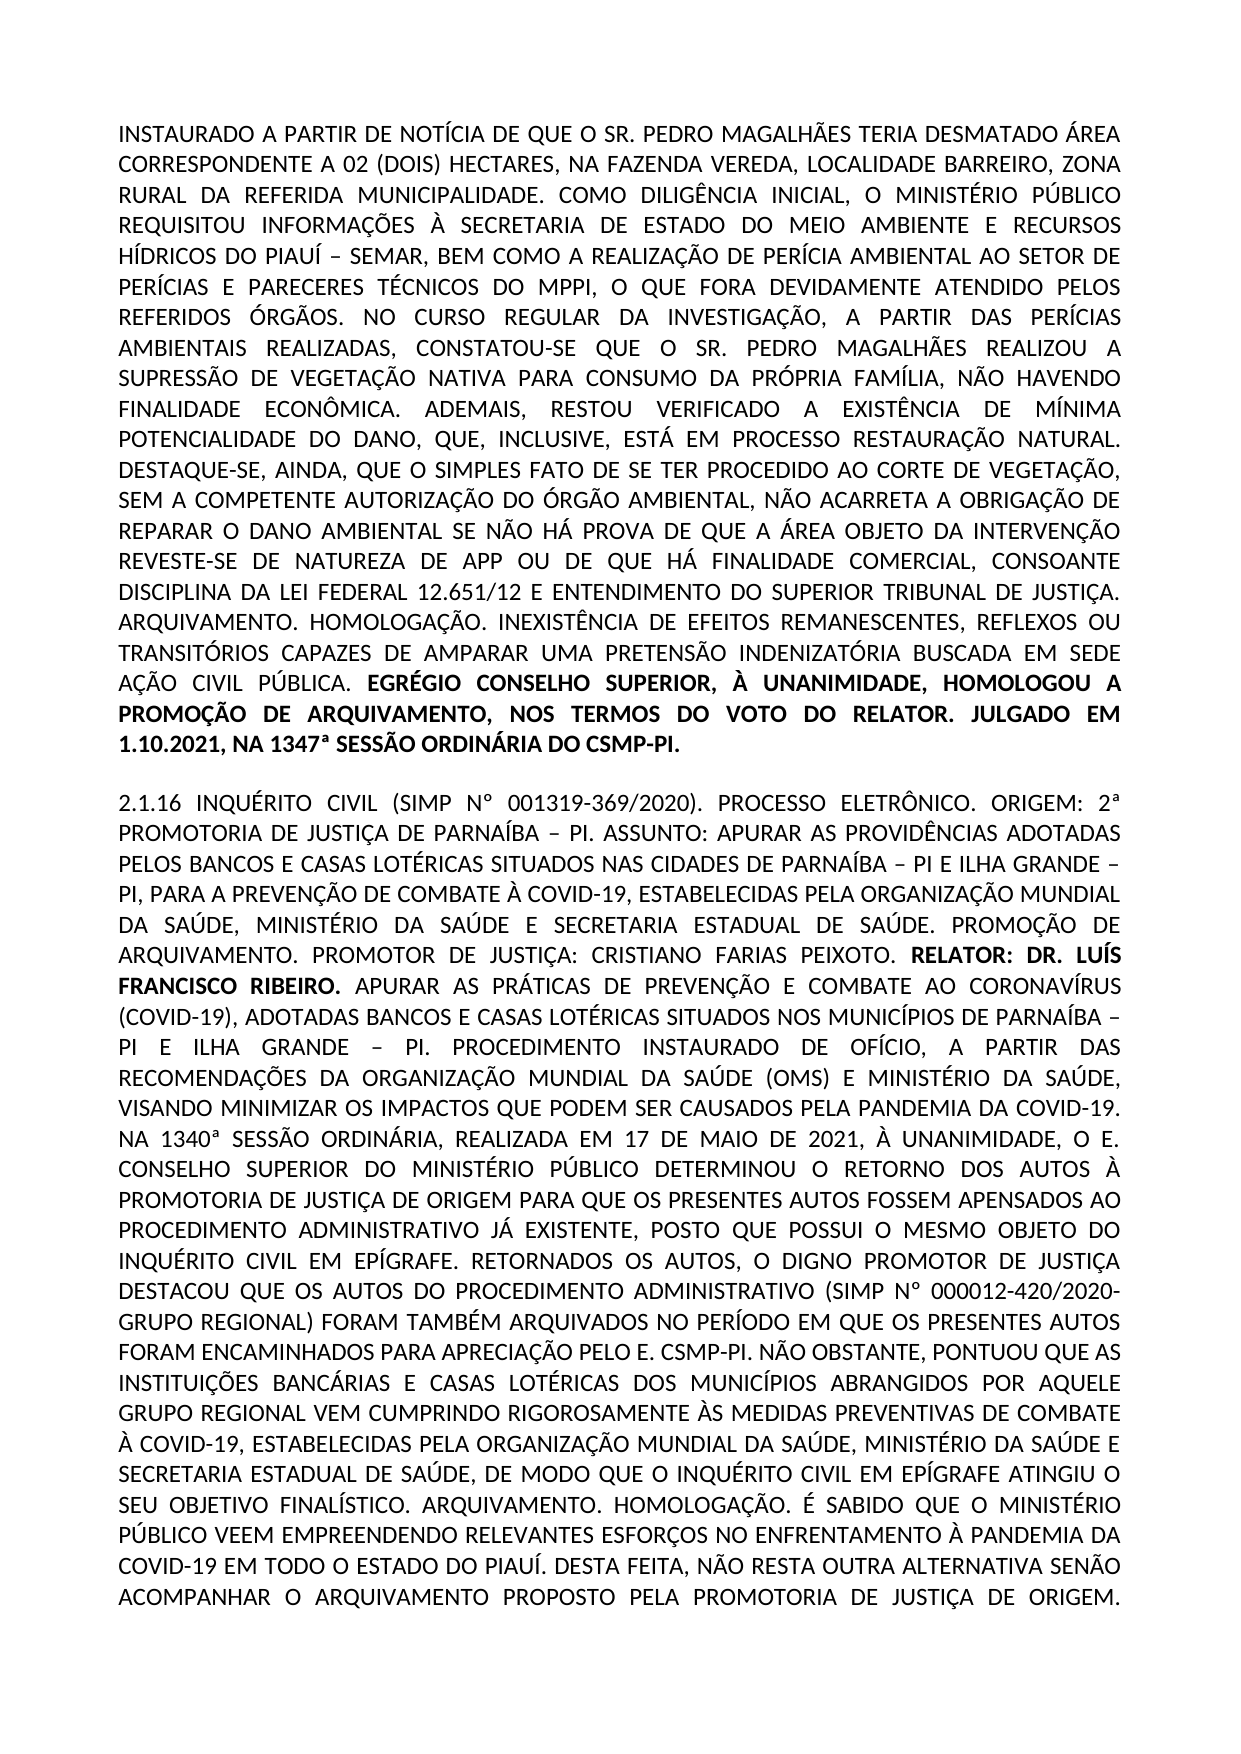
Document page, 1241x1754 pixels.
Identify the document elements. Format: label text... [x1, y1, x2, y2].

text 2.1.16 INQUÉRITO CIVIL (SIMP Nº 001319-369/2020). PROCESSO ELETRÔNICO. ORIGEM: 2ª PROMOTORIA DE JUSTIÇA DE PARNAÍBA – PI. ASSUNTO: APURAR AS PROVIDÊNCIAS ADOTADAS PELOS BANCOS E CASAS LOTÉRICAS SITUADOS NAS CIDADES DE PARNAÍBA – PI E ILHA GRANDE – PI, PARA A PREVENÇÃO DE COMBATE À COVID-19, ESTABELECIDAS PELA ORGANIZAÇÃO MUNDIAL DA SAÚDE, MINISTÉRIO DA SAÚDE E SECRETARIA ESTADUAL DE SAÚDE. PROMOÇÃO DE ARQUIVAMENTO. PROMOTOR DE JUSTIÇA: CRISTIANO FARIAS PEIXOTO. RELATOR: DR. LUÍS FRANCISCO RIBEIRO. APURAR AS PRÁTICAS DE PREVENÇÃO E COMBATE AO CORONAVÍRUS (COVID-19), ADOTADAS BANCOS E CASAS LOTÉRICAS SITUADOS NOS MUNICÍPIOS DE PARNAÍBA – PI E ILHA GRANDE – PI. PROCEDIMENTO INSTAURADO DE OFÍCIO, A PARTIR DAS RECOMENDAÇÕES DA ORGANIZAÇÃO MUNDIAL DA SAÚDE (OMS) E MINISTÉRIO DA SAÚDE, VISANDO MINIMIZAR OS IMPACTOS QUE PODEM SER CAUSADOS PELA PANDEMIA DA COVID-19. NA 1340ª SESSÃO ORDINÁRIA, REALIZADA EM 17 DE MAIO DE 2021, À UNANIMIDADE, O E. CONSELHO SUPERIOR DO MINISTÉRIO PÚBLICO DETERMINOU O RETORNO DOS AUTOS À PROMOTORIA DE JUSTIÇA DE ORIGEM PARA QUE OS PRESENTES AUTOS FOSSEM APENSADOS AO PROCEDIMENTO ADMINISTRATIVO JÁ EXISTENTE, POSTO QUE POSSUI O MESMO OBJETO DO INQUÉRITO CIVIL EM EPÍGRAFE. RETORNADOS OS AUTOS, O DIGNO PROMOTOR DE JUSTIÇA DESTACOU QUE OS AUTOS DO PROCEDIMENTO ADMINISTRATIVO (SIMP Nº 000012-420/2020-GRUPO REGIONAL) FORAM TAMBÉM ARQUIVADOS NO PERÍODO EM QUE OS PRESENTES AUTOS FORAM ENCAMINHADOS PARA APRECIAÇÃO PELO E. CSMP-PI. NÃO OBSTANTE, PONTUOU QUE AS INSTITUIÇÕES BANCÁRIAS E CASAS LOTÉRICAS DOS MUNICÍPIOS ABRANGIDOS POR AQUELE GRUPO REGIONAL VEM CUMPRINDO RIGOROSAMENTE ÀS MEDIDAS PREVENTIVAS DE COMBATE À COVID-19, ESTABELECIDAS PELA ORGANIZAÇÃO MUNDIAL DA SAÚDE, MINISTÉRIO DA SAÚDE E SECRETARIA ESTADUAL DE SAÚDE, DE MODO QUE O INQUÉRITO CIVIL EM EPÍGRAFE ATINGIU O SEU OBJETIVO FINALÍSTICO. ARQUIVAMENTO. HOMOLOGAÇÃO. É SABIDO QUE O MINISTÉRIO PÚBLICO VEEM EMPREENDENDO RELEVANTES ESFORÇOS NO ENFRENTAMENTO À PANDEMIA DA COVID-19 EM TODO O ESTADO DO PIAUÍ. DESTA FEITA, NÃO RESTA OUTRA ALTERNATIVA SENÃO ACOMPANHAR O ARQUIVAMENTO PROPOSTO PELA PROMOTORIA DE JUSTIÇA DE ORIGEM. [118, 787, 1122, 1611]
text INSTAURADO A PARTIR DE NOTÍCIA DE QUE O SR. PEDRO MAGALHÃES TERIA DESMATADO ÁREA CORRESPONDENTE A 02 (DOIS) HECTARES, NA FAZENDA VEREDA, LOCALIDADE BARREIRO, ZONA RURAL DA REFERIDA MUNICIPALIDADE. COMO DILIGÊNCIA INICIAL, O MINISTÉRIO PÚBLICO REQUISITOU INFORMAÇÕES À SECRETARIA DE ESTADO DO MEIO AMBIENTE E RECURSOS HÍDRICOS DO PIAUÍ – SEMAR, BEM COMO A REALIZAÇÃO DE PERÍCIA AMBIENTAL AO SETOR DE PERÍCIAS E PARECERES TÉCNICOS DO MPPI, O QUE FORA DEVIDAMENTE ATENDIDO PELOS REFERIDOS ÓRGÃOS. NO CURSO REGULAR DA INVESTIGAÇÃO, A PARTIR DAS PERÍCIAS AMBIENTAIS REALIZADAS, CONSTATOU-SE QUE O SR. PEDRO MAGALHÃES REALIZOU A SUPRESSÃO DE VEGETAÇÃO NATIVA PARA CONSUMO DA PRÓPRIA FAMÍLIA, NÃO HAVENDO FINALIDADE ECONÔMICA. ADEMAIS, RESTOU VERIFICADO A EXISTÊNCIA DE MÍNIMA POTENCIALIDADE DO DANO, QUE, INCLUSIVE, ESTÁ EM PROCESSO RESTAURAÇÃO NATURAL. DESTAQUE-SE, AINDA, QUE O SIMPLES FATO DE SE TER PROCEDIDO AO CORTE DE VEGETAÇÃO, SEM A COMPETENTE AUTORIZAÇÃO DO ÓRGÃO AMBIENTAL, NÃO ACARRETA A OBRIGAÇÃO DE REPARAR O DANO AMBIENTAL SE NÃO HÁ PROVA DE QUE A ÁREA OBJETO DA INTERVENÇÃO REVESTE-SE DE NATUREZA DE APP OU DE QUE HÁ FINALIDADE COMERCIAL, CONSOANTE DISCIPLINA DA LEI FEDERAL 12.651/12 E ENTENDIMENTO DO SUPERIOR TRIBUNAL DE JUSTIÇA. ARQUIVAMENTO. HOMOLOGAÇÃO. INEXISTÊNCIA DE EFEITOS REMANESCENTES, REFLEXOS OU TRANSITÓRIOS CAPAZES DE AMPARAR UMA PRETENSÃO INDENIZATÓRIA BUSCADA EM SEDE AÇÃO CIVIL PÚBLICA. EGRÉGIO CONSELHO SUPERIOR, À UNANIMIDADE, HOMOLOGOU A PROMOÇÃO DE ARQUIVAMENTO, NOS TERMOS DO VOTO DO RELATOR. JULGADO EM 1.10.2021, NA 1347ª SESSÃO ORDINÁRIA DO CSMP-PI. [118, 118, 1122, 759]
